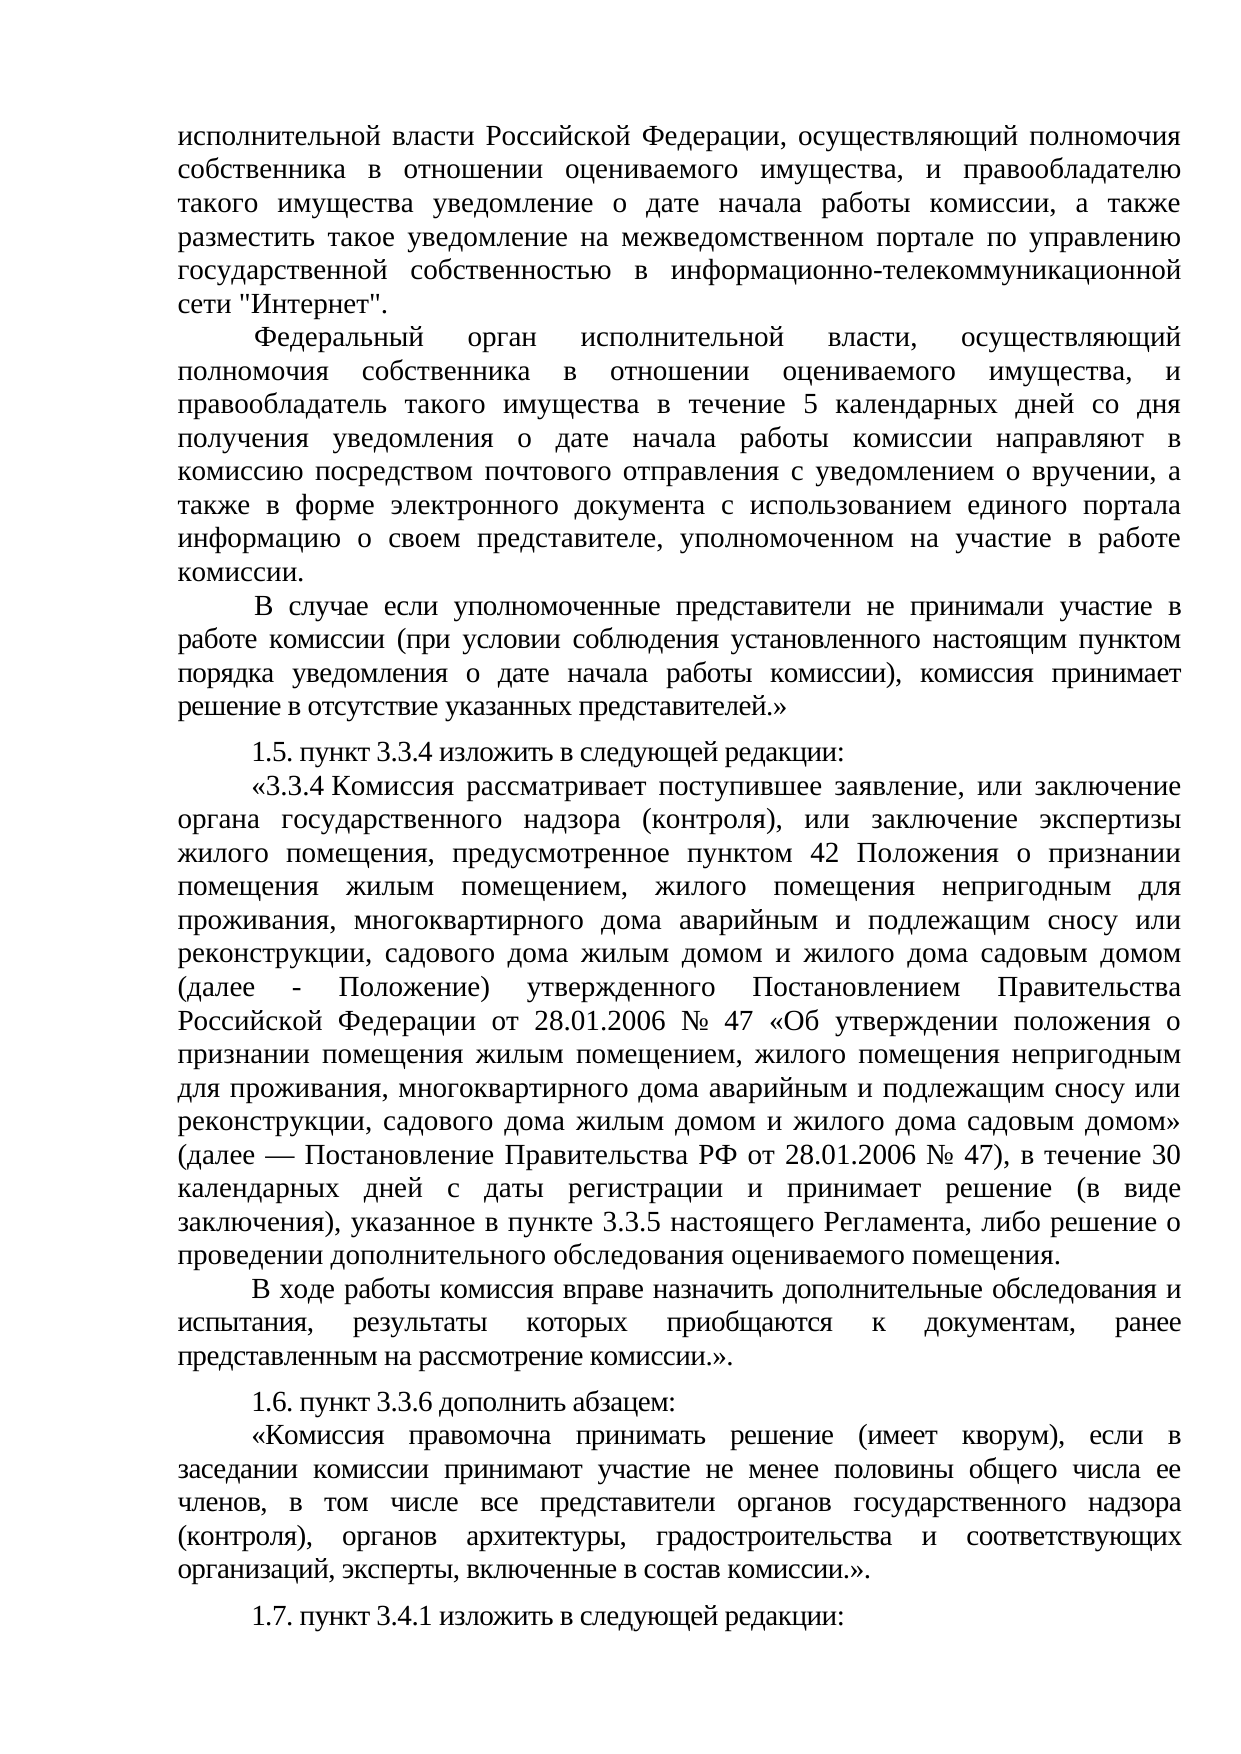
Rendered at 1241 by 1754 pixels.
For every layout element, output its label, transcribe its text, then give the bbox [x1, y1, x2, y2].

text В ходе работы комиссия вправе назначить дополнительные обследования и испытания, результаты которых приобщаются к документам, ранее представленным на рассмотрение комиссии.». [177, 1271, 1182, 1372]
text В случае если уполномоченные представители не принимали участие в работе комиссии (при условии соблюдения установленного настоящим пунктом порядка уведомления о дате начала работы комиссии), комиссия принимает решение в отсутствие указанных представителей.» [177, 588, 1182, 722]
text «Комиссия правомочна принимать решение (имеет кворум), если в заседании комиссии принимают участие не менее половины общего числа ее членов, в том числе все представители органов государственного надзора (контроля), органов архитектуры, градостроительства и соответствующих организаций, эксперты, включенные в состав комиссии.». [177, 1417, 1182, 1585]
text исполнительной власти Российской Федерации, осуществляющий полномочия собственника в отношении оцениваемого имущества, и правообладателю такого имущества уведомление о дате начала работы комиссии, а также разместить такое уведомление на межведомственном портале по управлению государственной собственностью в информационно-телекоммуникационной сети "Интернет". [177, 118, 1182, 319]
text 1.5. пункт 3.3.4 изложить в следующей редакции: [177, 734, 1182, 768]
text 1.6. пункт 3.3.6 дополнить абзацем: [177, 1384, 1182, 1417]
text 1.7. пункт 3.4.1 изложить в следующей редакции: [177, 1598, 1182, 1631]
text «3.3.4 Комиссия рассматривает поступившее заявление, или заключение органа государственного надзора (контроля), или заключение экспертизы жилого помещения, предусмотренное пунктом 42 Положения о признании помещения жилым помещением, жилого помещения непригодным для проживания, многоквартирного дома аварийным и подлежащим сносу или реконструкции, садового дома жилым домом и жилого дома садовым домом (далее - Положение) утвержденного Постановлением Правительства Российской Федерации от 28.01.2006 № 47 «Об утверждении положения о признании помещения жилым помещением, жилого помещения непригодным для проживания, многоквартирного дома аварийным и подлежащим сносу или реконструкции, садового дома жилым домом и жилого дома садовым домом» (далее — Постановление Правительства РФ от 28.01.2006 № 47), в течение 30 календарных дней с даты регистрации и принимает решение (в виде заключения), указанное в пункте 3.3.5 настоящего Регламента, либо решение о проведении дополнительного обследования оцениваемого помещения. [177, 768, 1182, 1271]
text Федеральный орган исполнительной власти, осуществляющий полномочия собственника в отношении оцениваемого имущества, и правообладатель такого имущества в течение 5 календарных дней со дня получения уведомления о дате начала работы комиссии направляют в комиссию посредством почтового отправления с уведомлением о вручении, а также в форме электронного документа с использованием единого портала информацию о своем представителе, уполномоченном на участие в работе комиссии. [177, 319, 1182, 588]
